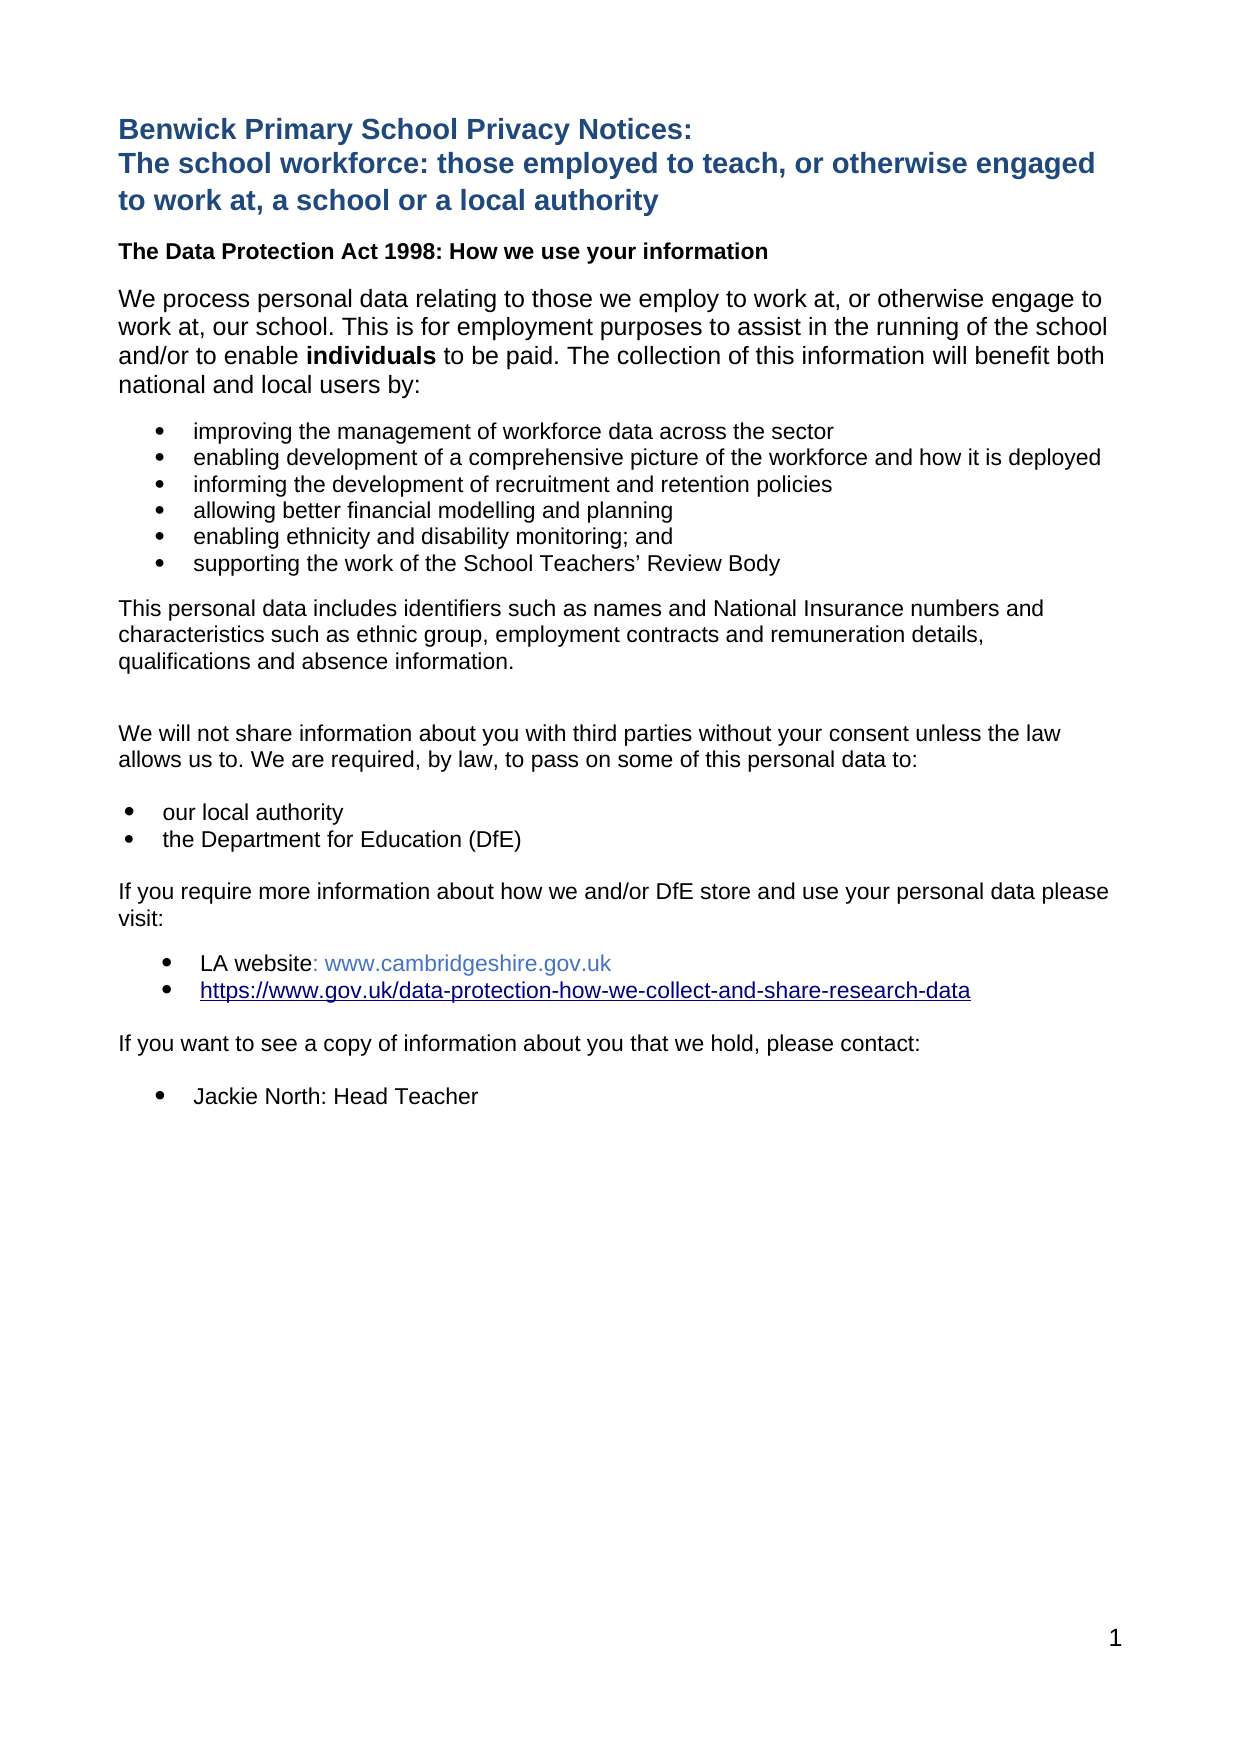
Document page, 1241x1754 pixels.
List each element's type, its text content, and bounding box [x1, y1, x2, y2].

list allowing better financial modelling and planning [156, 497, 1122, 523]
text This personal data includes identifiers such as names and National Insurance numbers and characteristics such as ethnic group, employment contracts and remuneration details, qualifications and absence information. [118, 595, 1122, 674]
text If you want to see a copy of information about you that we hold, please contact: [118, 1030, 1122, 1057]
list https://www.gov.uk/data-protection-how-we-collect-and-share-research-data [162, 977, 1122, 1004]
text We will not share information about you with third parties without your consent unless the law allows us to. We are required, by law, to pass on some of this personal data to: [118, 720, 1122, 772]
list supporting the work of the School Teachers’ Review Body [156, 549, 1122, 576]
list LA website: www.cambridgeshire.gov.uk [162, 950, 1122, 977]
text If you require more information about how we and/or DfE store and use your personal data please visit: [118, 878, 1122, 931]
text We process personal data relating to those we employ to work at, or otherwise engage to work at, our school. This is for employment purposes to assist in the running of the school and/or to enable individuals to be paid. The collection of this information will benefit both national and local users by: [118, 284, 1122, 399]
list enabling development of a comprehensive picture of the workforce and how it is deployed [156, 444, 1122, 471]
list Jackie North: Head Teacher [156, 1083, 1122, 1110]
list our local authority [125, 799, 1122, 826]
list improving the management of workforce data across the sector [156, 418, 1122, 444]
list the Department for Education (DfE) [125, 826, 1122, 852]
text The school workforce: those employed to teach, or otherwise engaged to work at, a school or a local authority [118, 146, 1122, 219]
text Benwick Primary School Privacy Notices: [118, 112, 1122, 146]
list enabling ethnicity and disability monitoring; and [156, 523, 1122, 549]
list informing the development of recruitment and retention policies [156, 471, 1122, 497]
text The Data Protection Act 1998: How we use your information [118, 238, 1122, 264]
